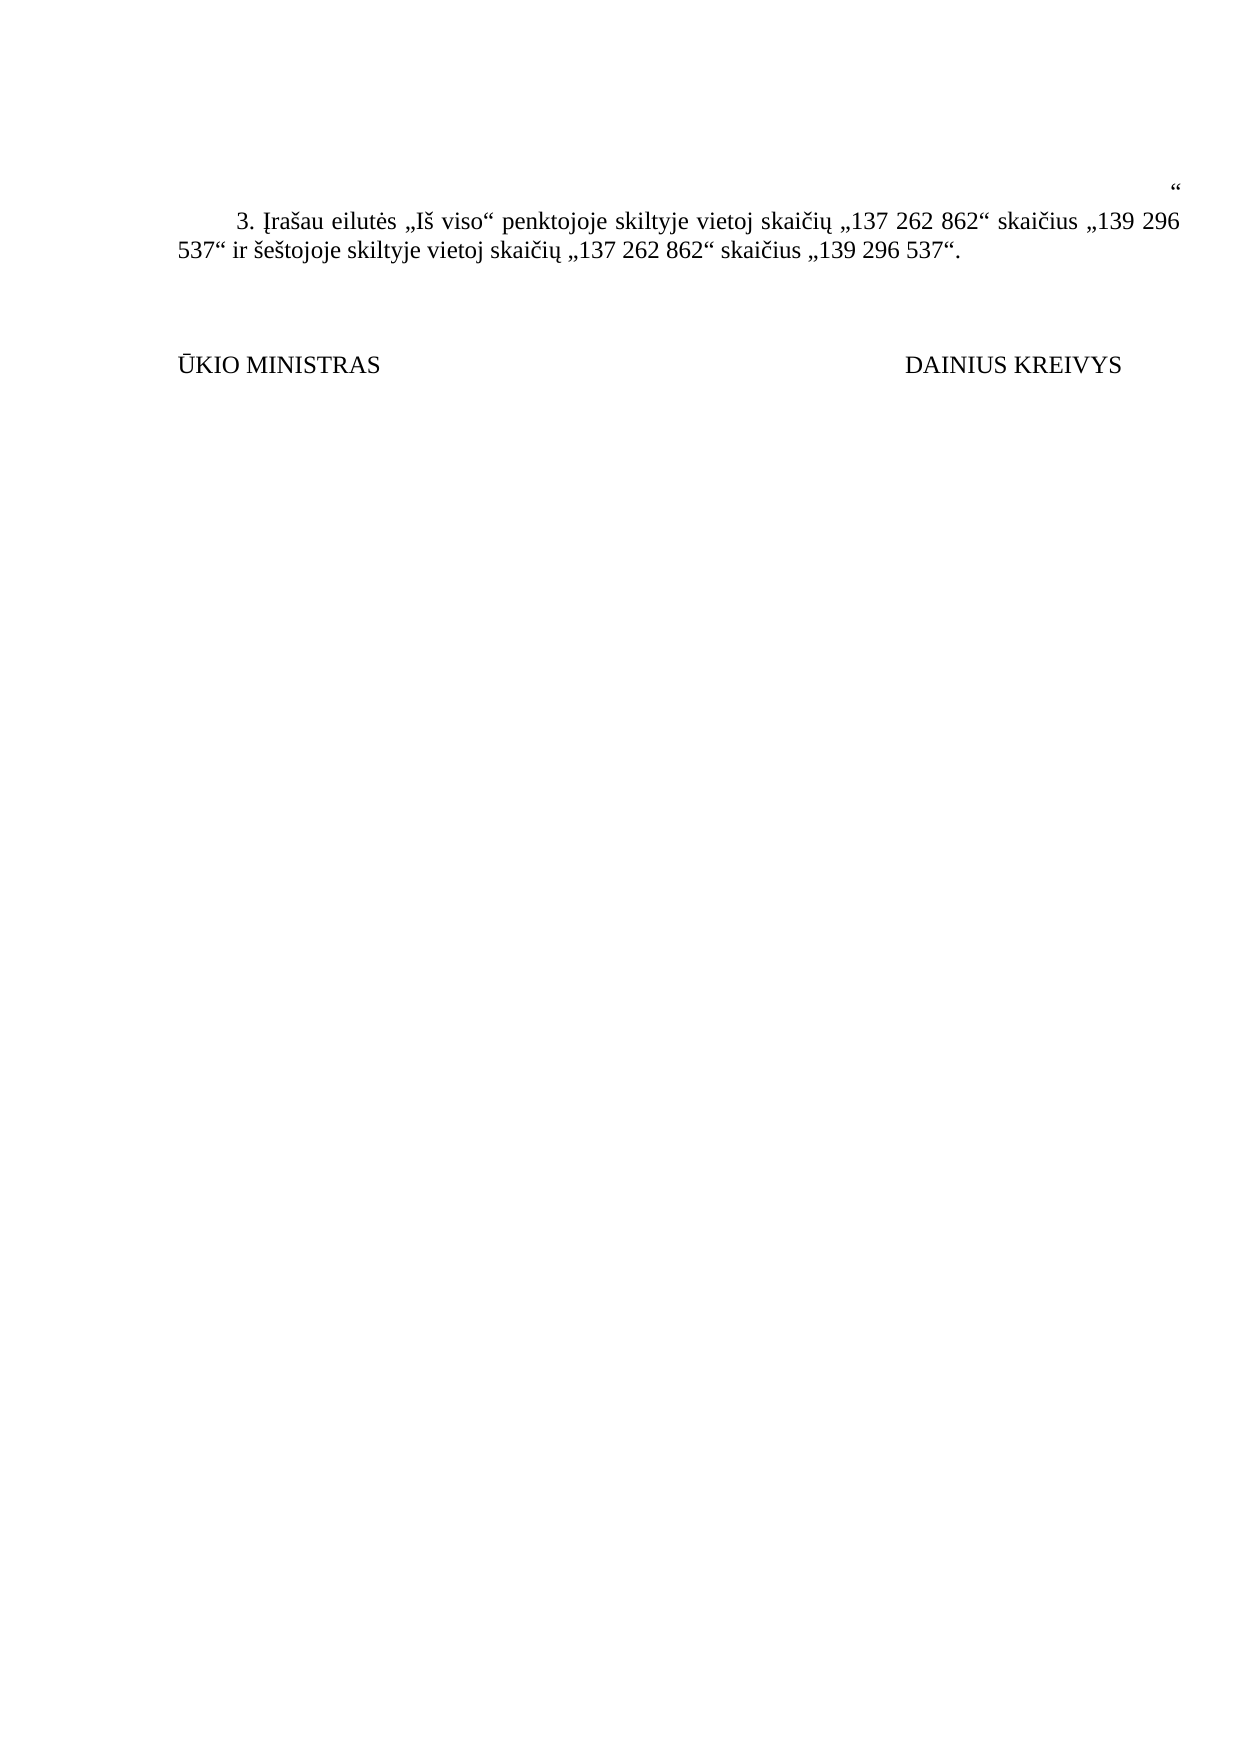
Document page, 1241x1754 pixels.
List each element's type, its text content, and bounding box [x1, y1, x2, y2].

text “ [177, 177, 1181, 206]
text Ūkio ministras Dainius Kreivys [177, 350, 1181, 378]
text 3. Įrašau eilutės „Iš viso“ penktojoje skiltyje vietoj skaičių „137 262 862“ skaičius „139 296 537“ ir šeštojoje skiltyje vietoj skaičių „137 262 862“ skaičius „139 296 537“. [177, 206, 1181, 263]
